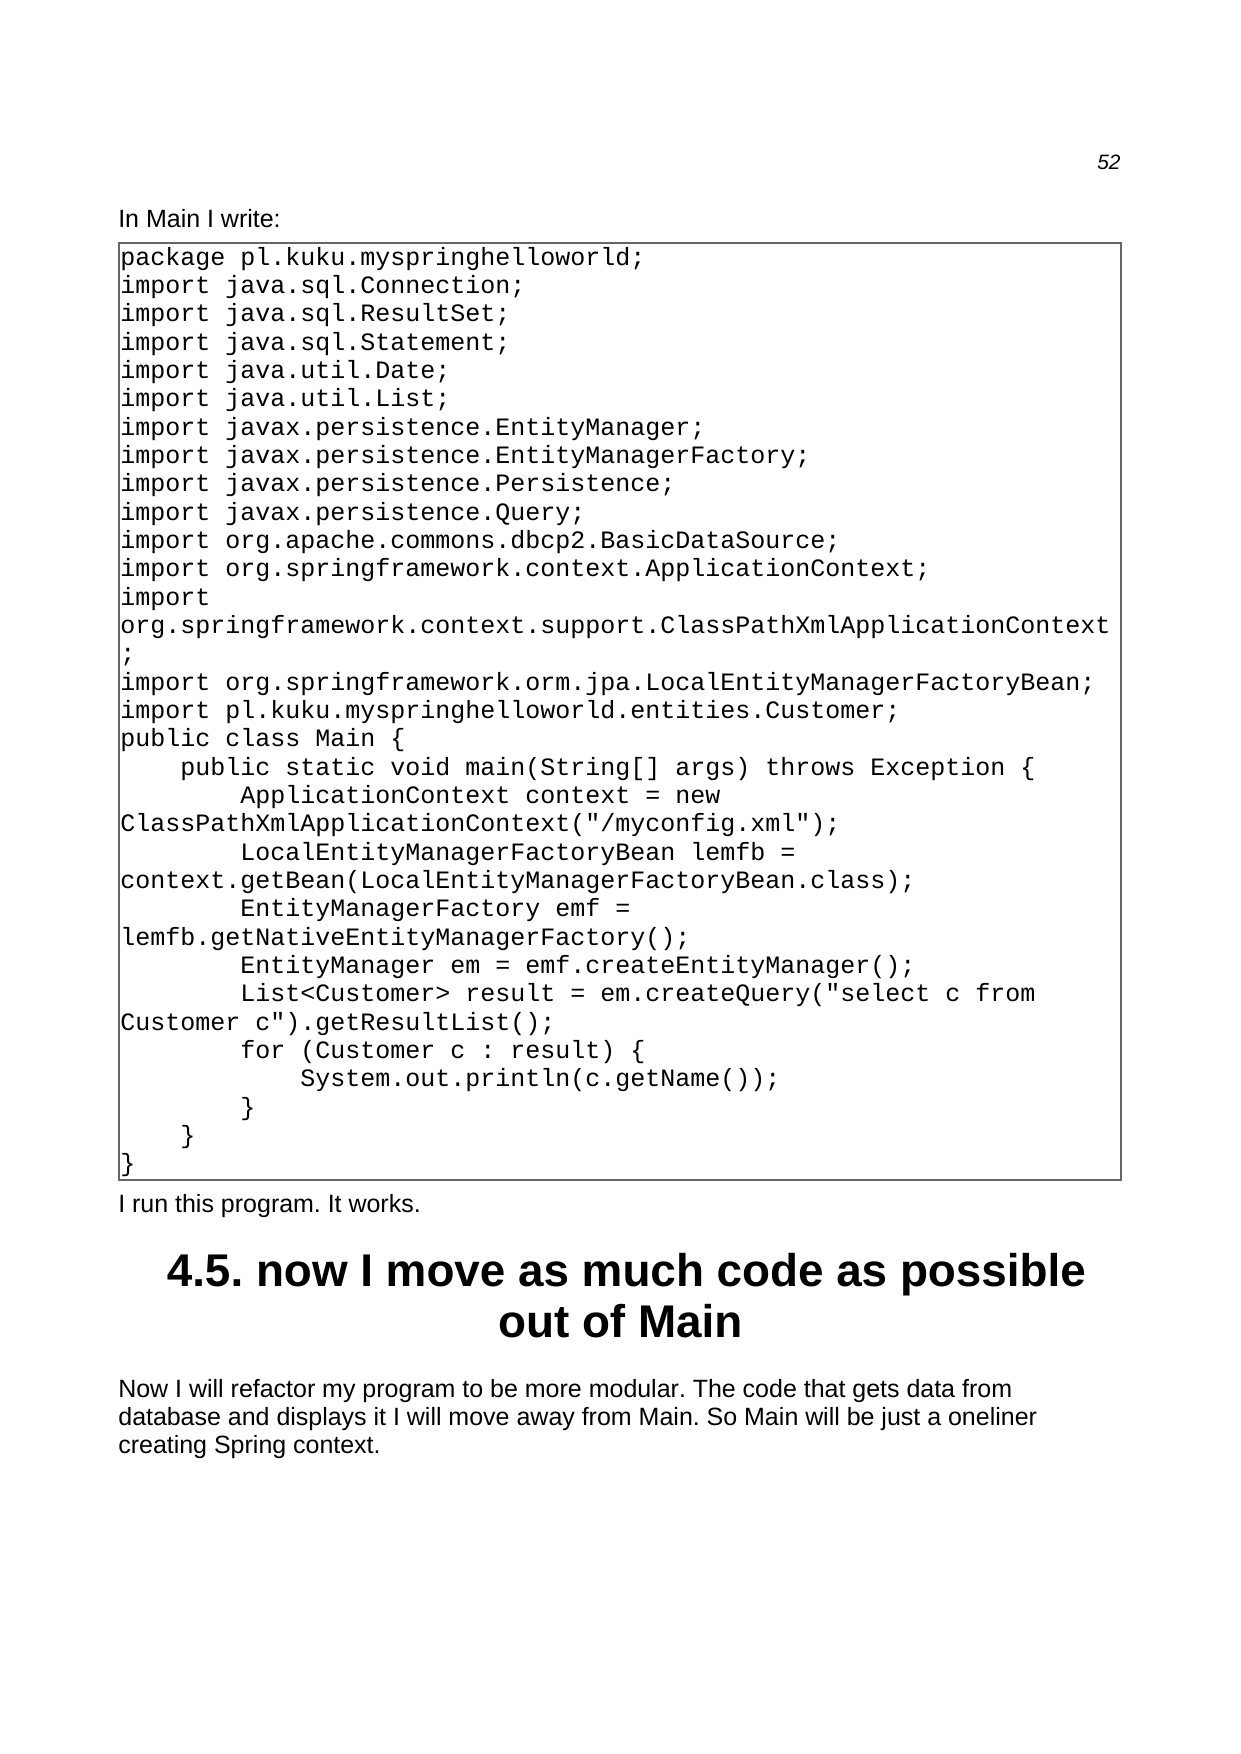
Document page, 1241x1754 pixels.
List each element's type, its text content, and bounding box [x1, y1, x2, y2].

text import org.springframework.orm.jpa.LocalEntityManagerFactoryBean; [120, 667, 1120, 695]
text System.out.println(c.getName()); [120, 1064, 1120, 1092]
text import javax.persistence.Persistence; [120, 469, 1120, 497]
text for (Customer c : result) { [120, 1035, 1120, 1064]
text import java.util.List; [120, 384, 1120, 412]
text import java.sql.Connection; [120, 270, 1120, 299]
text } [120, 1149, 1120, 1179]
text EntityManagerFactory emf = lemfb.getNativeEntityManagerFactory(); [120, 894, 1120, 950]
text import java.util.Date; [120, 355, 1120, 384]
text LocalEntityManagerFactoryBean lemfb = context.getBean(LocalEntityManagerFactoryBean.class); [120, 837, 1120, 894]
text import java.sql.Statement; [120, 327, 1120, 355]
text public static void main(String[] args) throws Exception { [120, 752, 1120, 780]
text EntityManager em = emf.createEntityManager(); [120, 950, 1120, 979]
text public class Main { [120, 724, 1120, 752]
text import org.springframework.context.support.ClassPathXmlApplicationContext; [120, 582, 1120, 667]
text import javax.persistence.Query; [120, 497, 1120, 525]
text ApplicationContext context = new ClassPathXmlApplicationContext("/myconfig.xml"); [120, 780, 1120, 837]
subtitle now I move as much code as possible out of Main [118, 1245, 1122, 1348]
text In Main I write: [118, 205, 1122, 233]
text package pl.kuku.myspringhelloworld; [120, 244, 1120, 270]
text import java.sql.ResultSet; [120, 299, 1120, 327]
text import pl.kuku.myspringhelloworld.entities.Customer; [120, 695, 1120, 724]
text I run this program. It works. [118, 1190, 1122, 1218]
text } [120, 1120, 1120, 1149]
text List<Customer> result = em.createQuery("select c from Customer c").getResultList(); [120, 979, 1120, 1035]
text } [120, 1092, 1120, 1120]
text import org.springframework.context.ApplicationContext; [120, 554, 1120, 582]
text import javax.persistence.EntityManager; [120, 412, 1120, 440]
text Now I will refactor my program to be more modular. The code that gets data from database and displays it I will move away from Main. So Main will be just a oneliner creating Spring context. [118, 1374, 1122, 1458]
text import javax.persistence.EntityManagerFactory; [120, 440, 1120, 469]
text import org.apache.commons.dbcp2.BasicDataSource; [120, 525, 1120, 554]
